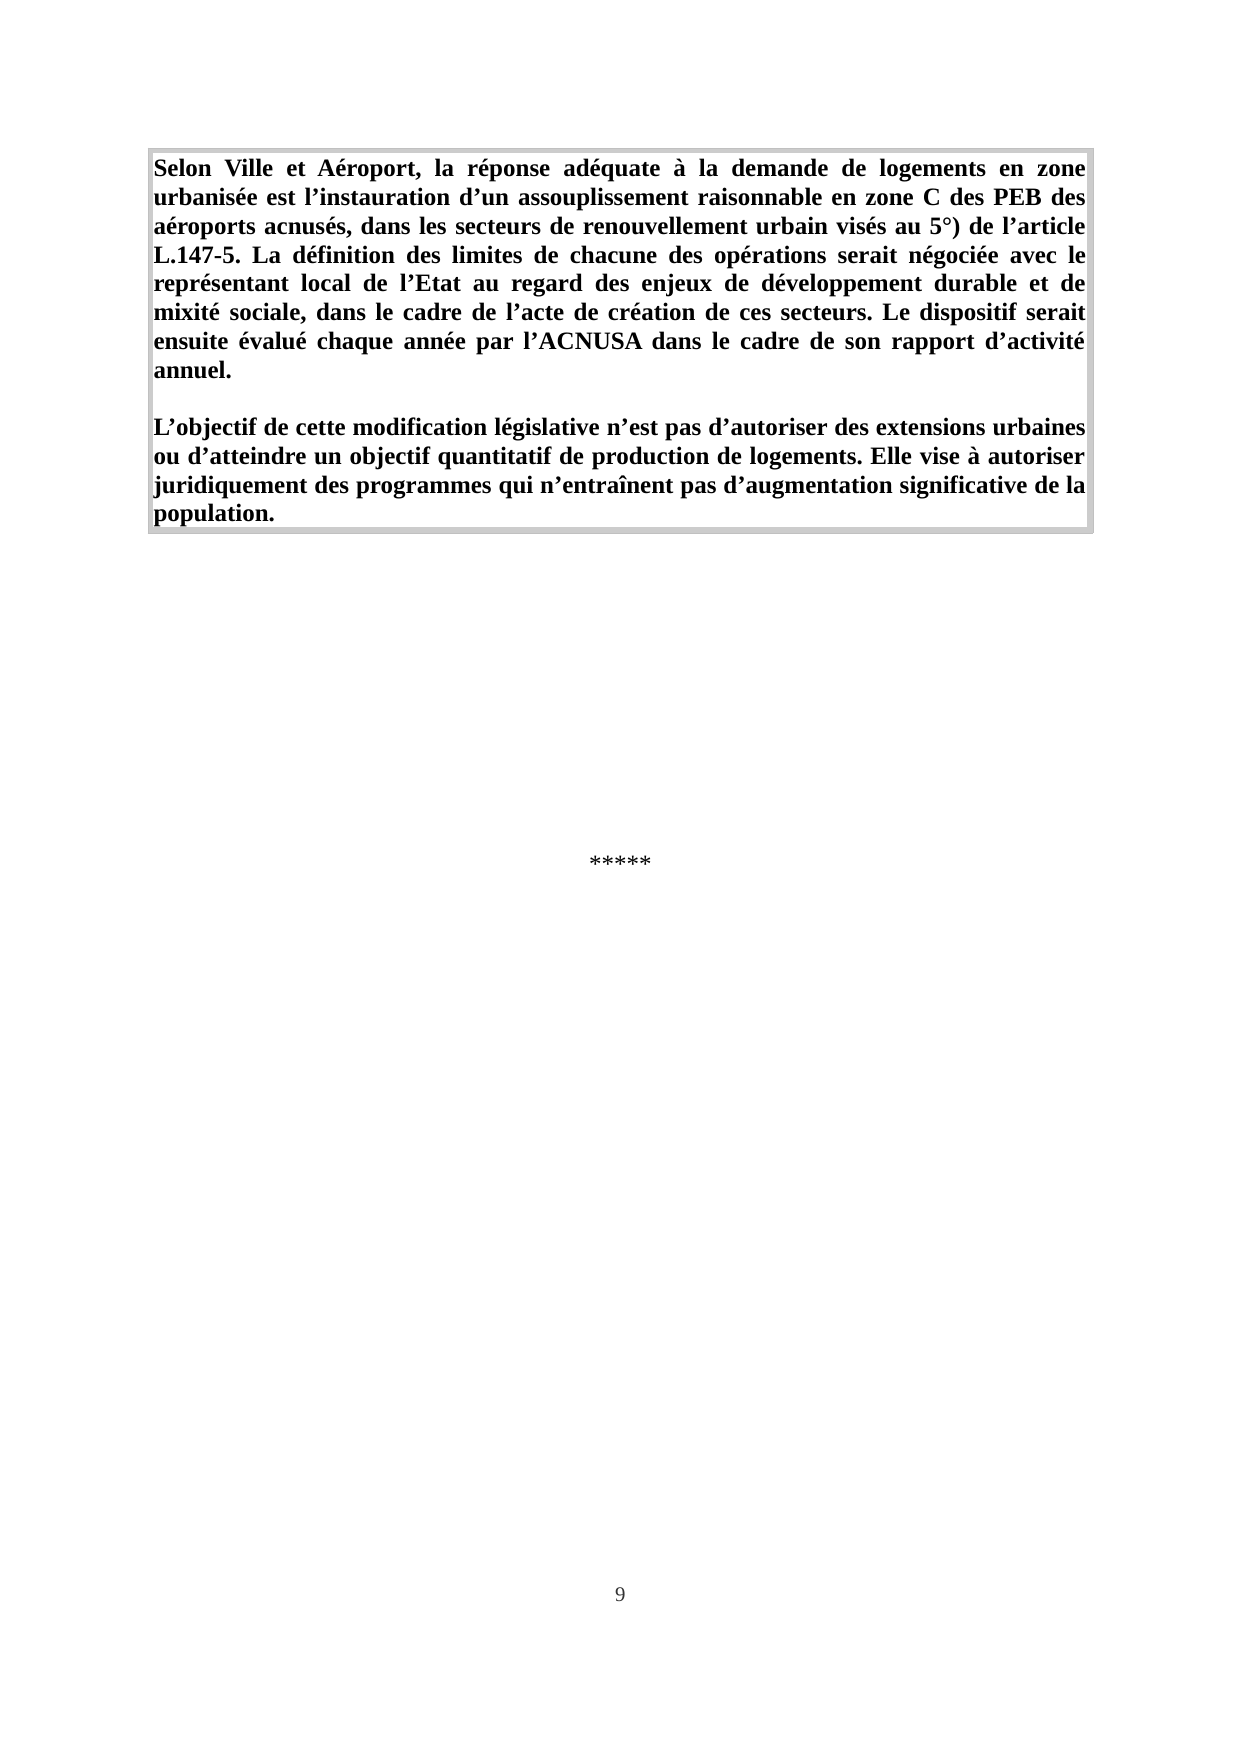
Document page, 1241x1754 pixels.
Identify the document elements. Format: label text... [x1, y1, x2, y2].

text ***** [148, 849, 1093, 878]
table_header Selon Ville et Aéroport, la réponse adéquate à la demande de logements en zone urbanisée est l’instauration d’un assouplissement raisonnable en zone C des PEB des aéroports acnusés, dans les secteurs de renouvellement urbain visés au 5°) de l’article L.147-5. La définition des limites de chacune des opérations serait négociée avec le représentant local de l’Etat au regard des enjeux de développement durable et de mixité sociale, dans le cadre de l’acte de création de ces secteurs. Le dispositif serait ensuite évalué chaque année par l’ACNUSA dans le cadre de son rapport d’activité annuel. L’objectif de cette modification législative n’est pas d’autoriser des extensions urbaines ou d’atteindre un objectif quantitatif de production de logements. Elle vise à autoriser juridiquement des programmes qui n’entraînent pas d’augmentation significative de la population. [149, 149, 1093, 533]
